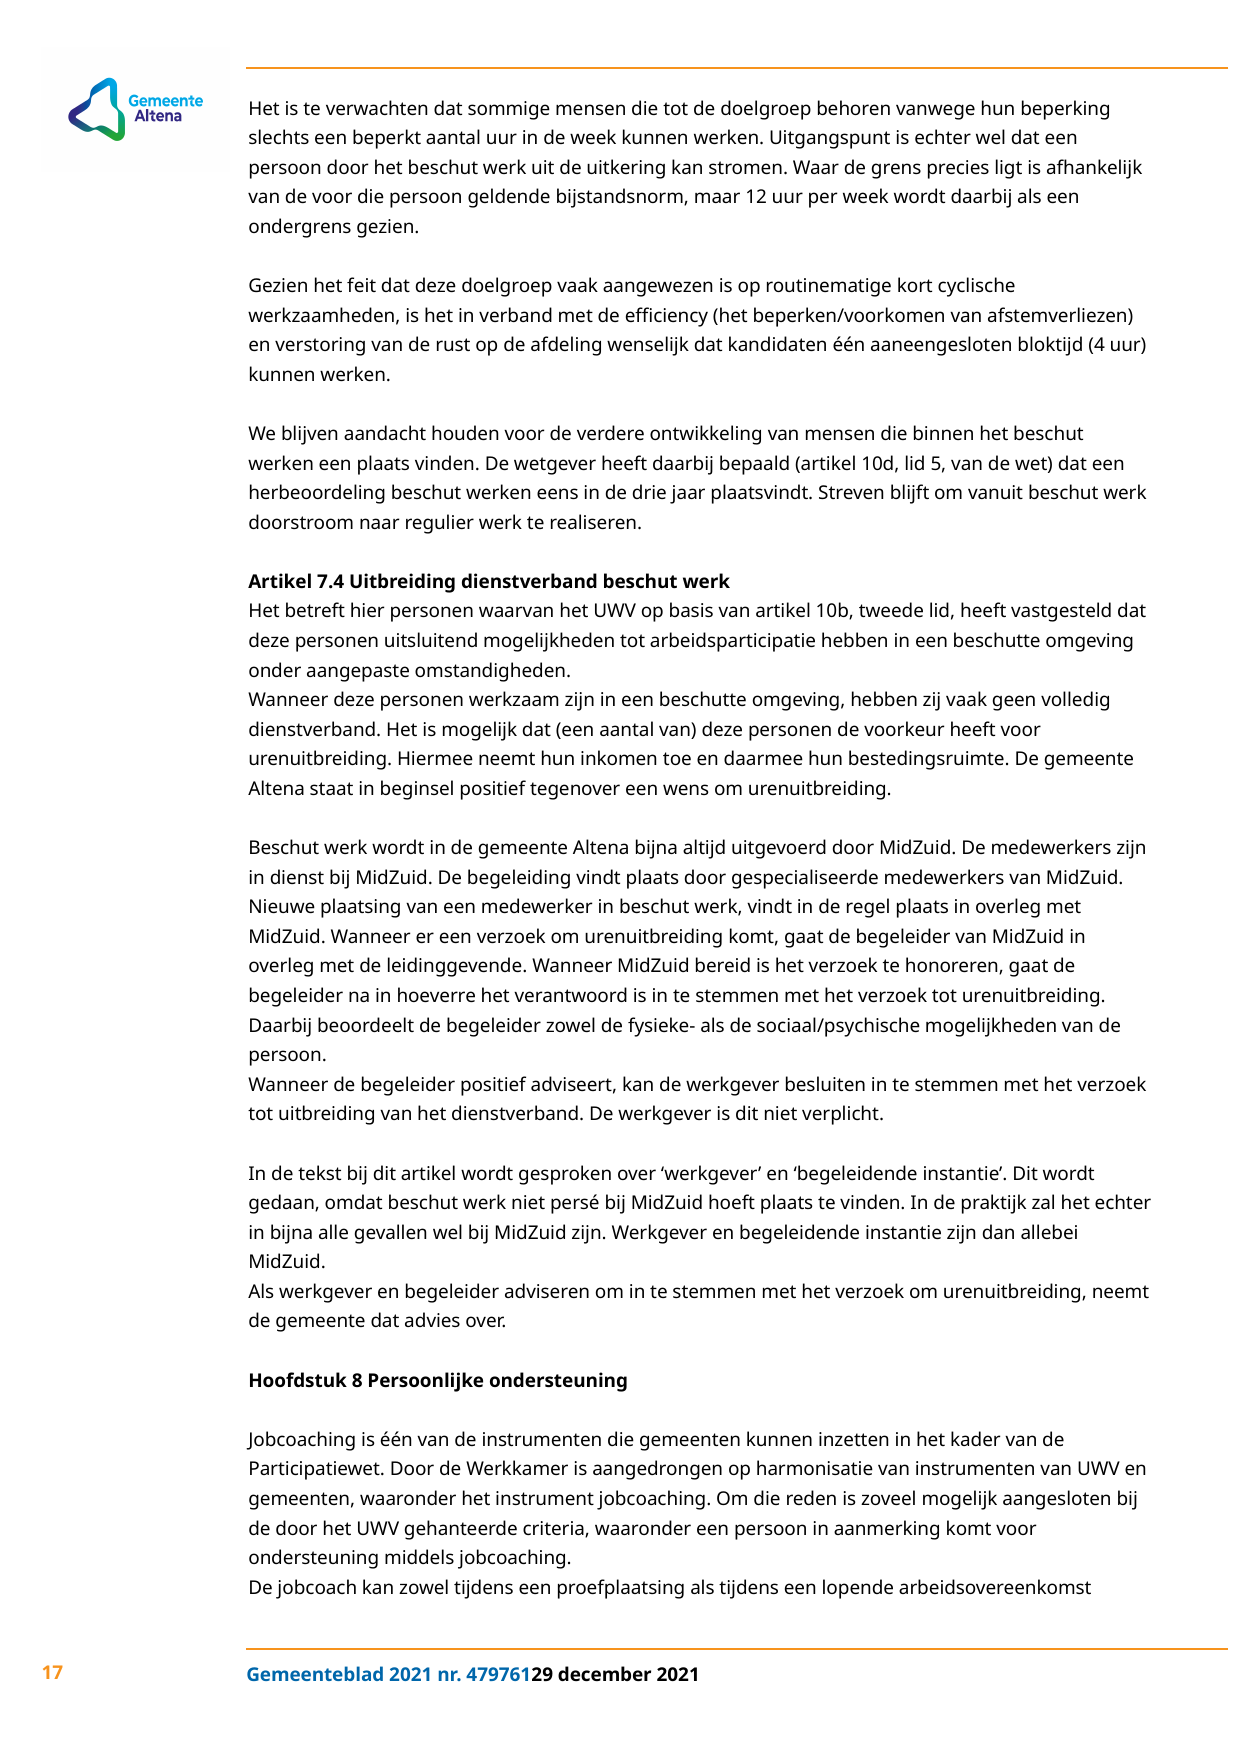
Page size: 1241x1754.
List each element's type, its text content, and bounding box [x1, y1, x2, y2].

text Wanneer deze personen werkzaam zijn in een beschutte omgeving, hebben zij vaak geen volledig dienstverband. Het is mogelijk dat (een aantal van) deze personen de voorkeur heeft voor urenuitbreiding. Hiermee neemt hun inkomen toe en daarmee hun bestedingsruimte. De gemeente Altena staat in beginsel positief tegenover een wens om urenuitbreiding. [248, 686, 1152, 801]
text Als werkgever en begeleider adviseren om in te stemmen met het verzoek om urenuitbreiding, neemt de gemeente dat advies over. [248, 1278, 1152, 1333]
text Daarbij beoordeelt de begeleider zowel de fysieke- als de sociaal/psychische mogelijkheden van de persoon. [248, 1012, 1152, 1067]
text De jobcoach kan zowel tijdens een proefplaatsing als tijdens een lopende arbeidsovereenkomst [248, 1574, 1152, 1600]
text We blijven aandacht houden voor de verdere ontwikkeling van mensen die binnen het beschut werken een plaats vinden. De wetgever heeft daarbij bepaald (artikel 10d, lid 5, van de wet) dat een herbeoordeling beschut werken eens in de drie jaar plaatsvindt. Streven blijft om vanuit beschut werk doorstroom naar regulier werk te realiseren. [248, 420, 1152, 535]
text Het betreft hier personen waarvan het UWV op basis van artikel 10b, tweede lid, heeft vastgesteld dat deze personen uitsluitend mogelijkheden tot arbeidsparticipatie hebben in een beschutte omgeving onder aangepaste omstandigheden. [248, 598, 1152, 683]
text Gezien het feit dat deze doelgroep vaak aangewezen is op routinematige kort cyclische werkzaamheden, is het in verband met de efficiency (het beperken/voorkomen van afstemverliezen) en verstoring van de rust op de afdeling wenselijk dat kandidaten één aaneengesloten bloktijd (4 uur) kunnen werken. [248, 272, 1152, 387]
text Hoofdstuk 8 Persoonlijke ondersteuning [248, 1367, 1152, 1393]
picture [41, 47, 231, 172]
text Nieuwe plaatsing van een medewerker in beschut werk, vindt in de regel plaats in overleg met MidZuid. Wanneer er een verzoek om urenuitbreiding komt, gaat de begeleider van MidZuid in overleg met de leidinggevende. Wanneer MidZuid bereid is het verzoek te honoreren, gaat de begeleider na in hoeverre het verantwoord is in te stemmen met het verzoek tot urenuitbreiding. [248, 893, 1152, 1008]
text Jobcoaching is één van de instrumenten die gemeenten kunnen inzetten in het kader van de [248, 1426, 1152, 1452]
text Artikel 7.4 Uitbreiding dienstverband beschut werk [248, 568, 1152, 594]
text In de tekst bij dit artikel wordt gesproken over ‘werkgever’ en ‘begeleidende instantie’. Dit wordt gedaan, omdat beschut werk niet persé bij MidZuid hoeft plaats te vinden. In de praktijk zal het echter in bijna alle gevallen wel bij MidZuid zijn. Werkgever en begeleidende instantie zijn dan allebei MidZuid. [248, 1160, 1152, 1274]
text Het is te verwachten dat sommige mensen die tot de doelgroep behoren vanwege hun beperking slechts een beperkt aantal uur in de week kunnen werken. Uitgangspunt is echter wel dat een persoon door het beschut werk uit de uitkering kan stromen. Waar de grens precies ligt is afhankelijk van de voor die persoon geldende bijstandsnorm, maar 12 uur per week wordt daarbij als een ondergrens gezien. [248, 95, 1152, 239]
text Wanneer de begeleider positief adviseert, kan de werkgever besluiten in te stemmen met het verzoek tot uitbreiding van het dienstverband. De werkgever is dit niet verplicht. [248, 1071, 1152, 1126]
text Participatiewet. Door de Werkkamer is aangedrongen op harmonisatie van instrumenten van UWV en gemeenten, waaronder het instrument jobcoaching. Om die reden is zoveel mogelijk aangesloten bij de door het UWV gehanteerde criteria, waaronder een persoon in aanmerking komt voor ondersteuning middels jobcoaching. [248, 1456, 1152, 1570]
text Beschut werk wordt in de gemeente Altena bijna altijd uitgevoerd door MidZuid. De medewerkers zijn in dienst bij MidZuid. De begeleiding vindt plaats door gespecialiseerde medewerkers van MidZuid. [248, 834, 1152, 890]
